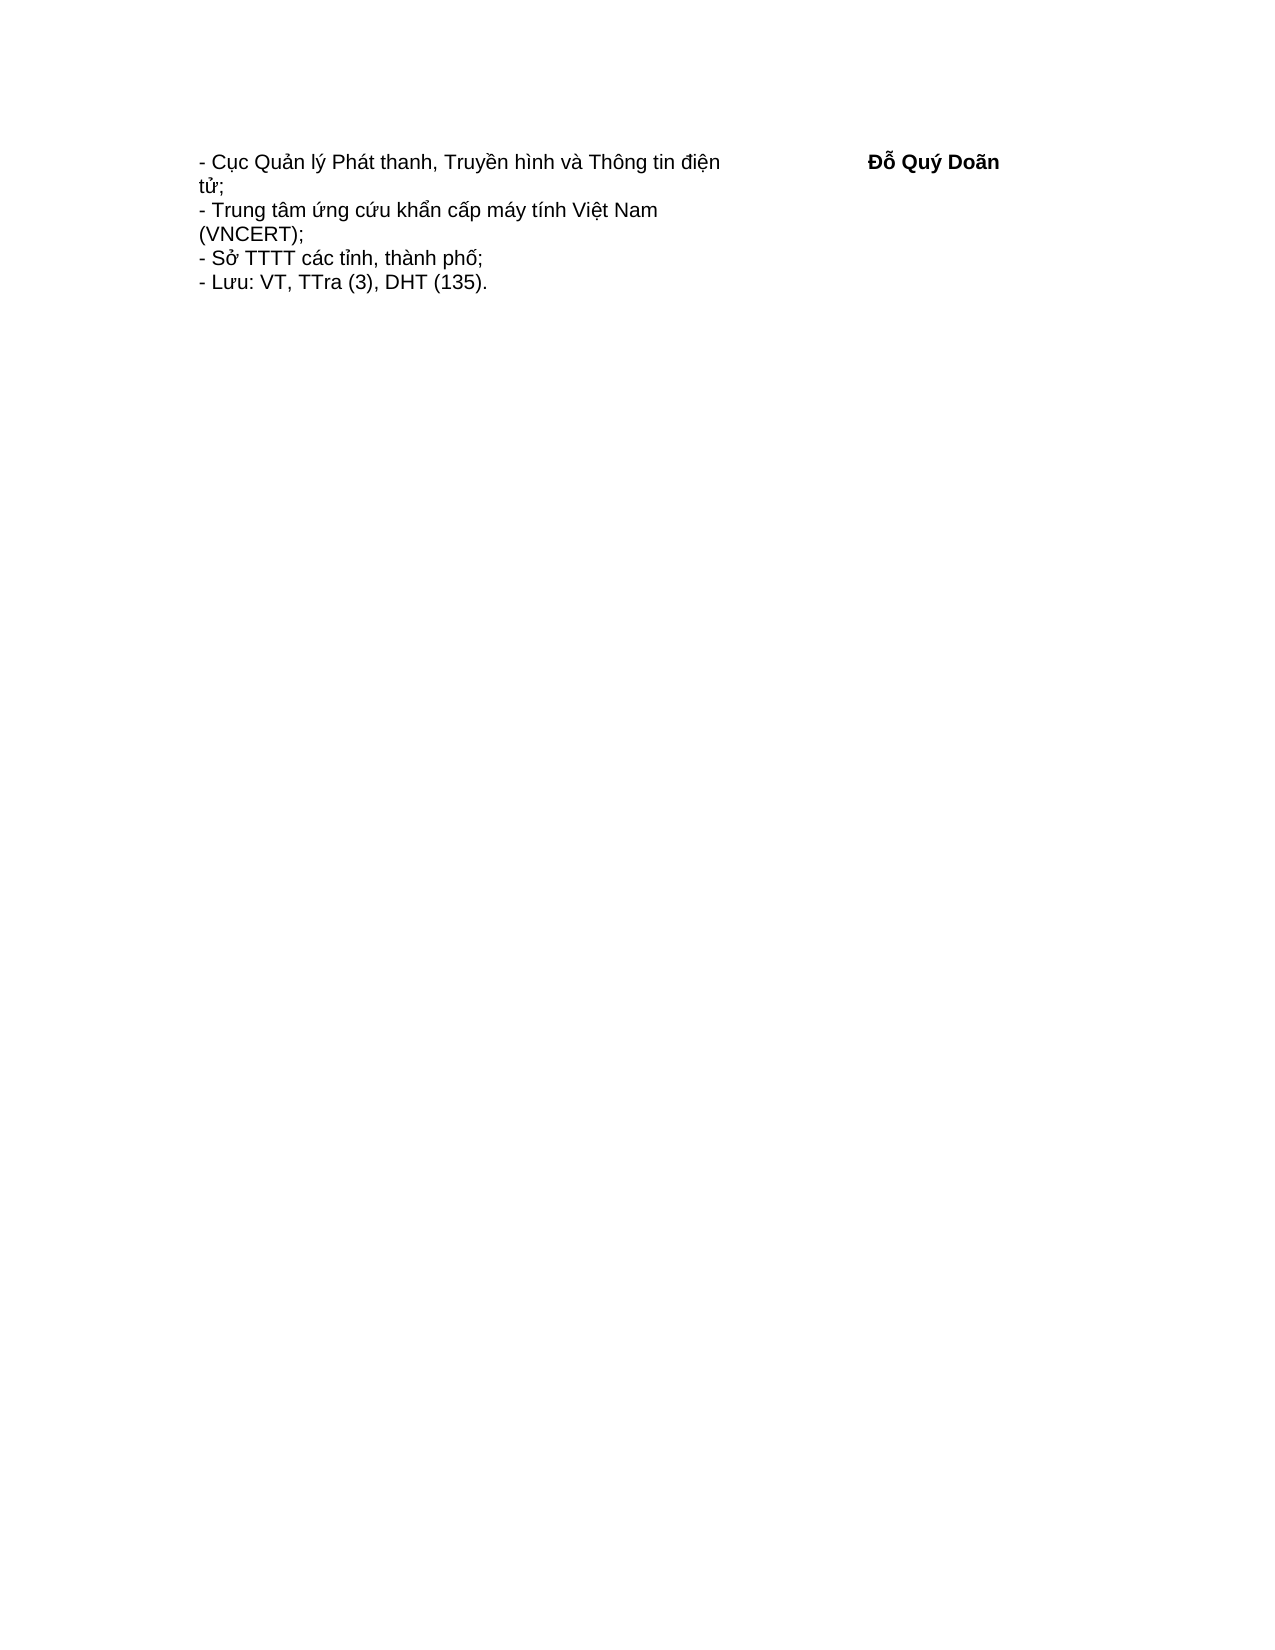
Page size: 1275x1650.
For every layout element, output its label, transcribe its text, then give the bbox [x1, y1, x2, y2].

table_header Đỗ Quý Doãn [743, 150, 1125, 294]
table_header - Cục Quản lý Phát thanh, Truyền hình và Thông tin điện tử; - Trung tâm ứng cứu khẩn cấp máy tính Việt Nam (VNCERT); - Sở TTTT các tỉnh, thành phố; - Lưu: VT, TTra (3), DHT (135). [188, 150, 742, 294]
